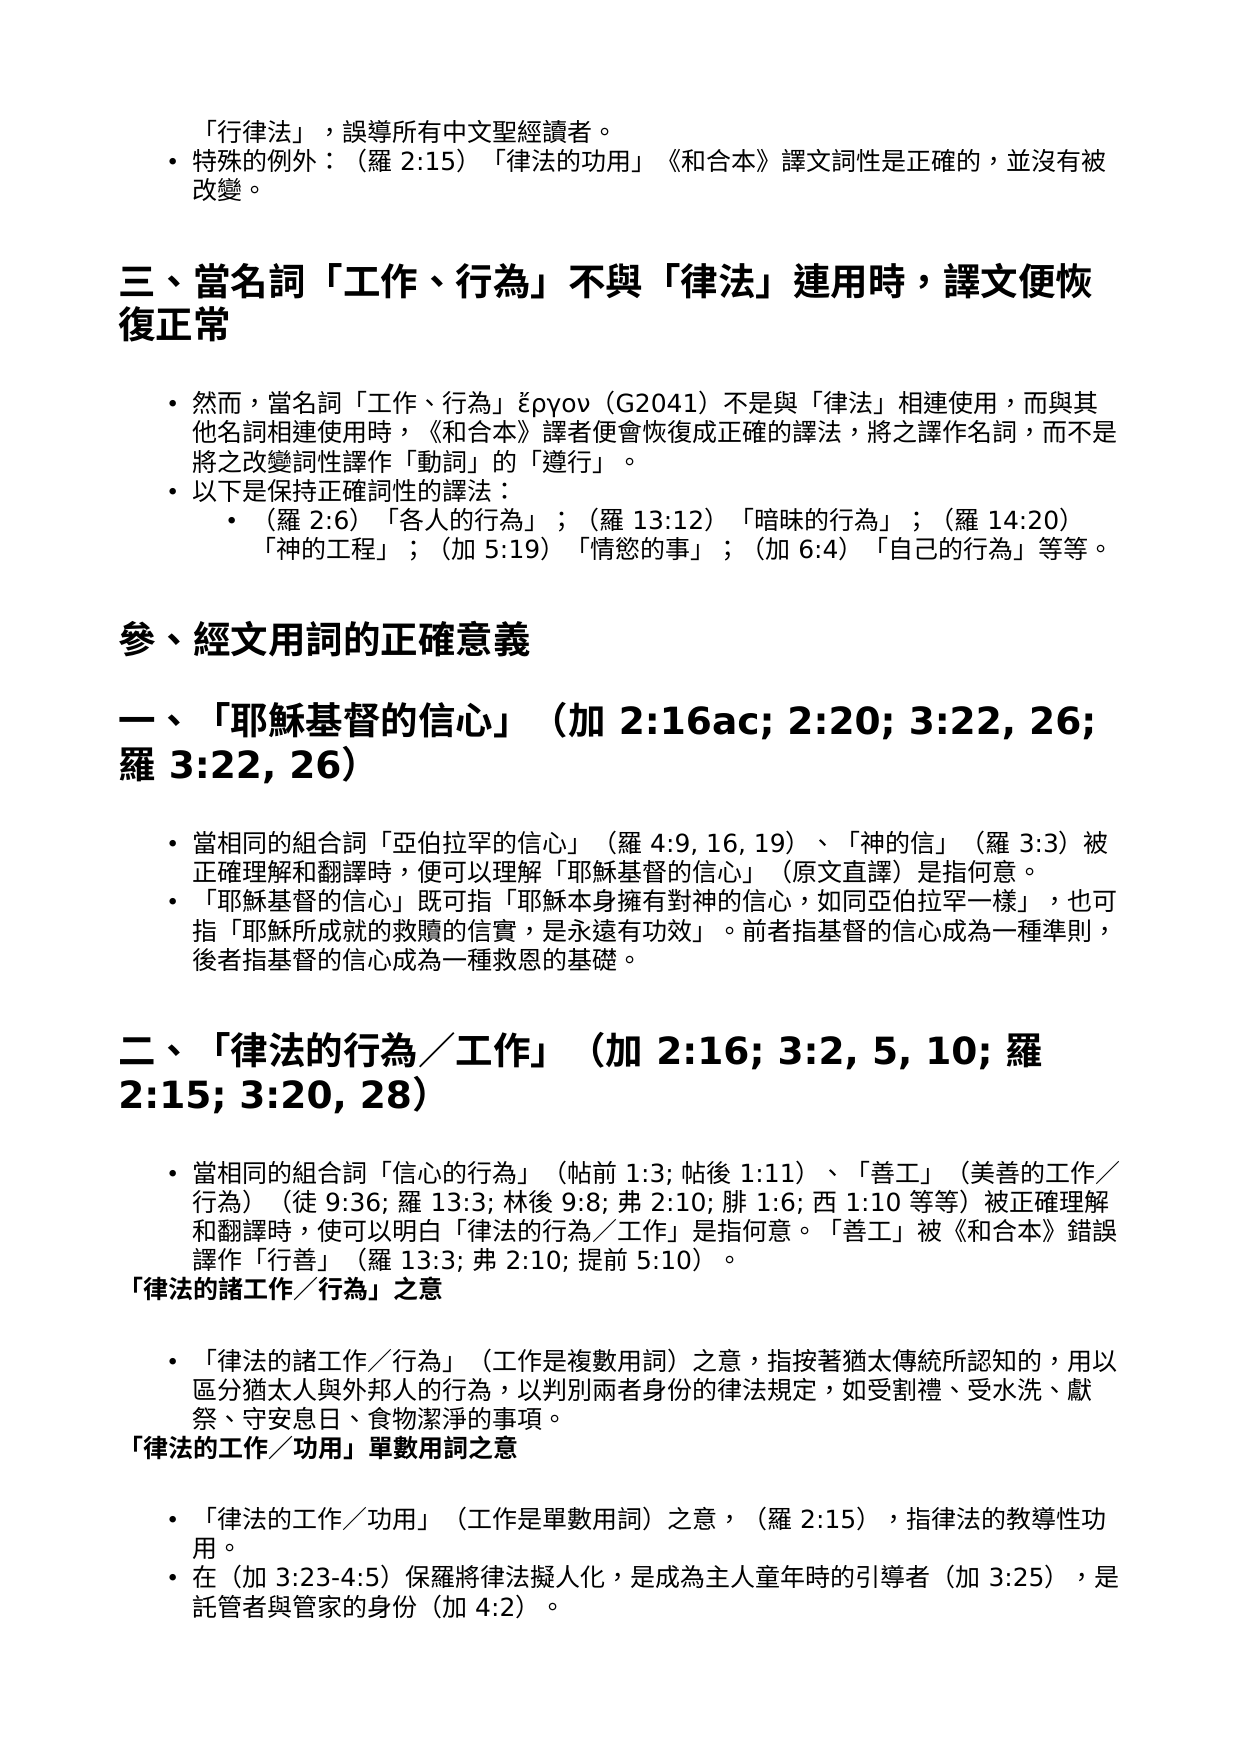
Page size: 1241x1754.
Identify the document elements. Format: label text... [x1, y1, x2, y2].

subtitle 一、「耶穌基督的信心」（加 2:16ac; 2:20; 3:22, 26; 羅 3:22, 26） [118, 700, 1122, 787]
subtitle 三、當名詞「工作、行為」不與「律法」連用時，譯文便恢復正常 [118, 260, 1122, 347]
subtitle 二、「律法的行為／工作」（加 2:16; 3:2, 5, 10; 羅 2:15; 3:20, 28） [118, 1029, 1122, 1117]
list 「行律法」，誤導所有中文聖經讀者。 [177, 118, 1122, 147]
list 當相同的組合詞「信心的行為」（帖前 1:3; 帖後 1:11）、「善工」（美善的工作／行為）（徒 9:36; 羅 13:3; 林後 9:8; 弗 2:10; 腓 1:6; 西 1:10 等等）被正確理解和翻譯時，使可以明白「律法的行為／工作」是指何意。「善工」被《和合本》錯誤譯作「行善」（羅 13:3; 弗 2:10; 提前 5:10）。 [177, 1159, 1122, 1276]
list 當相同的組合詞「亞伯拉罕的信心」（羅 4:9, 16, 19）、「神的信」（羅 3:3）被正確理解和翻譯時，便可以理解「耶穌基督的信心」（原文直譯）是指何意。 [177, 829, 1122, 888]
text 「律法的工作／功用」單數用詞之意 [118, 1434, 1122, 1463]
list （羅 2:6）「各人的行為」；（羅 13:12）「暗昧的行為」；（羅 14:20）「神的工程」；（加 5:19）「情慾的事」；（加 6:4）「自己的行為」等等。 [236, 506, 1122, 564]
subtitle 參、經文用詞的正確意義 [118, 619, 1122, 662]
list 「律法的工作／功用」（工作是單數用詞）之意，（羅 2:15），指律法的教導性功用。 [177, 1505, 1122, 1564]
list 在（加 3:23-4:5）保羅將律法擬人化，是成為主人童年時的引導者（加 3:25），是託管者與管家的身份（加 4:2）。 [177, 1564, 1122, 1622]
list 特殊的例外：（羅 2:15）「律法的功用」《和合本》譯文詞性是正確的，並沒有被改變。 [177, 147, 1122, 206]
list 然而，當名詞「工作、行為」ἔργον（G2041）不是與「律法」相連使用，而與其他名詞相連使用時，《和合本》譯者便會恢復成正確的譯法，將之譯作名詞，而不是將之改變詞性譯作「動詞」的「遵行」。 [177, 389, 1122, 477]
list 「律法的諸工作／行為」（工作是複數用詞）之意，指按著猶太傳統所認知的，用以區分猶太人與外邦人的行為，以判別兩者身份的律法規定，如受割禮、受水洗、獻祭、守安息日、食物潔淨的事項。 [177, 1347, 1122, 1434]
text 「律法的諸工作／行為」之意 [118, 1276, 1122, 1305]
list 「耶穌基督的信心」既可指「耶穌本身擁有對神的信心，如同亞伯拉罕一樣」，也可指「耶穌所成就的救贖的信實，是永遠有功效」。前者指基督的信心成為一種準則，後者指基督的信心成為一種救恩的基礎。 [177, 888, 1122, 975]
list 以下是保持正確詞性的譯法： [177, 477, 1122, 506]
